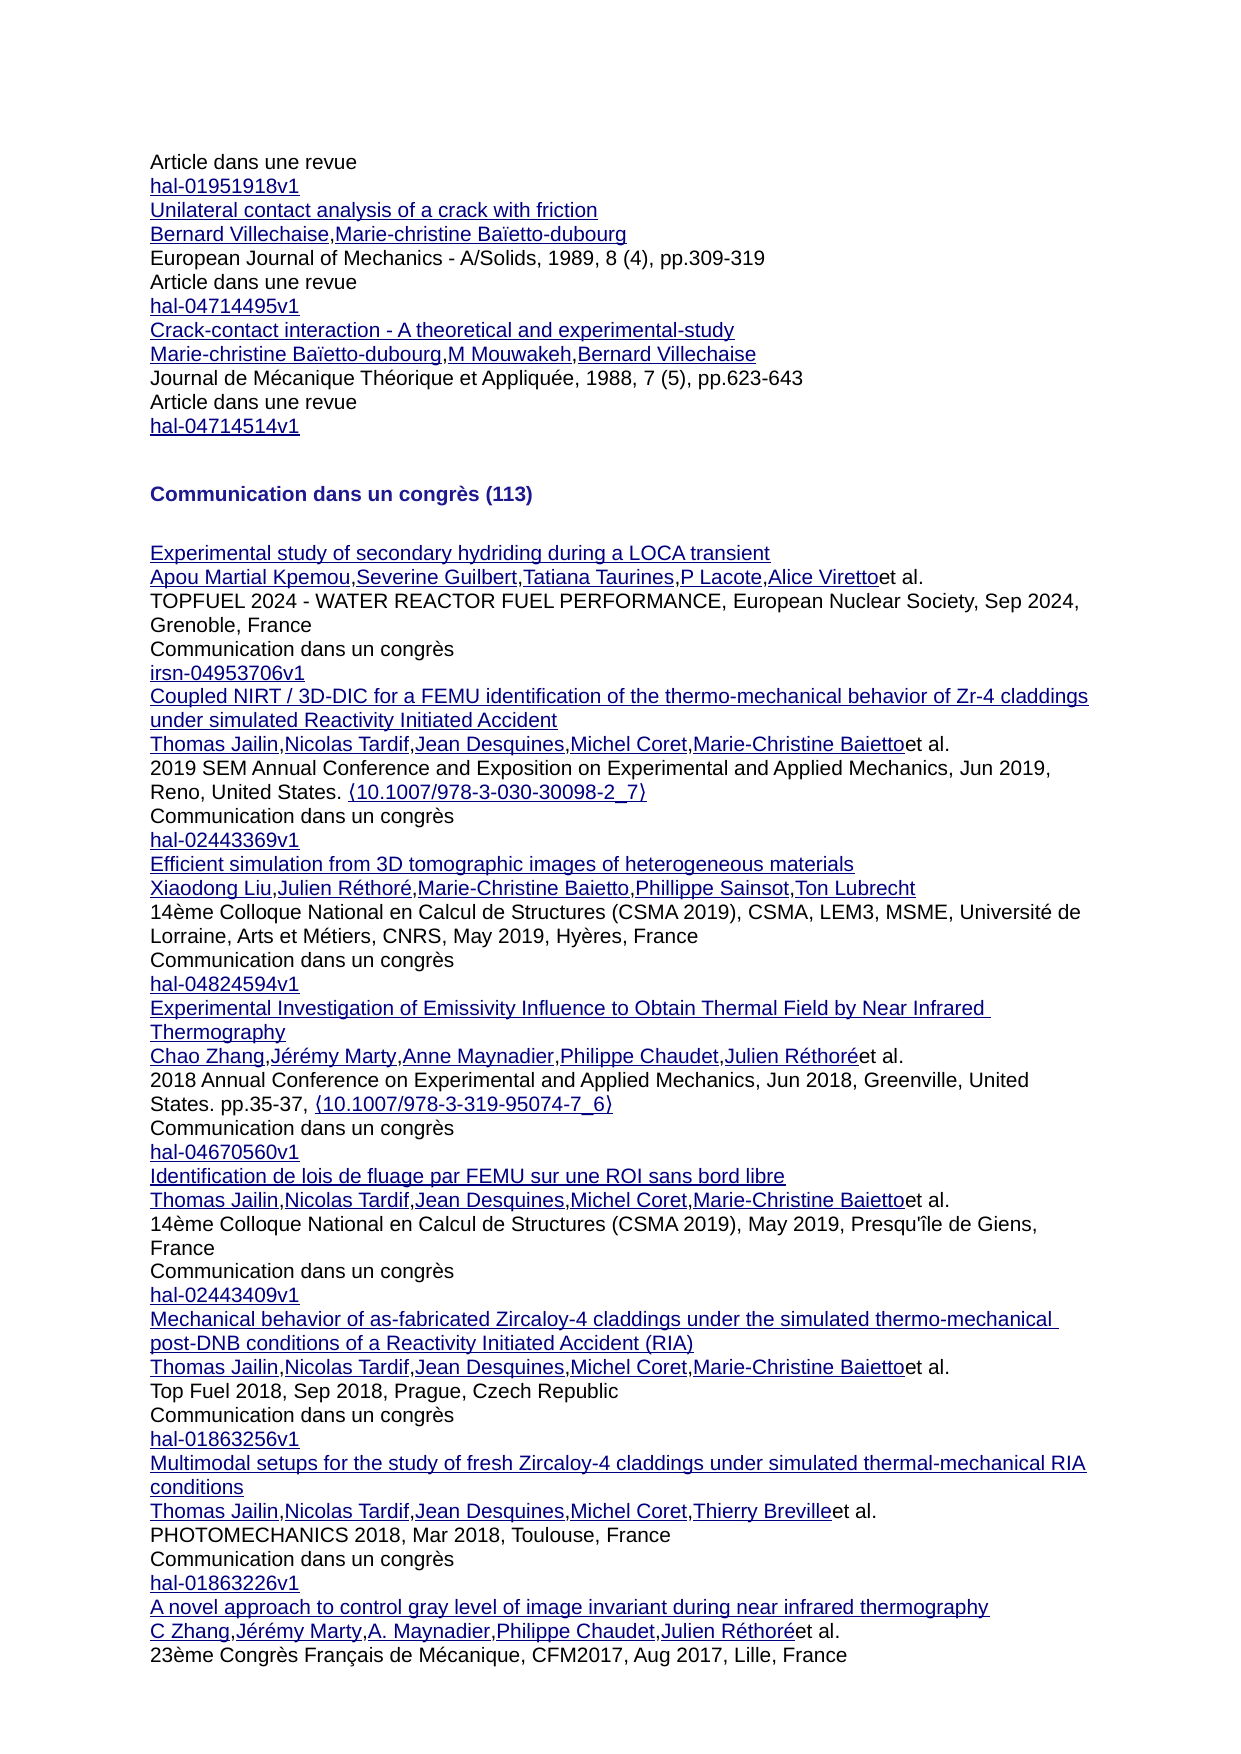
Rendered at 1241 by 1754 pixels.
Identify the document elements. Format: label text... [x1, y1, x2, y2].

table_cell Experimental Investigation of Emissivity Influence to Obtain Thermal Field by Near Infrared Thermography Chao Zhang,Jérémy Marty,Anne Maynadier,Philippe Chaudet,Julien Réthoréet al. 2018 Annual Conference on Experimental and Applied Mechanics, Jun 2018, Greenville, United States. pp.35-37, ⟨10.1007/978-3-319-95074-7_6⟩ Communication dans un congrès hal-04670560v1 [150, 996, 1090, 1163]
table_cell Article dans une revue hal-01951918v1 [150, 150, 1090, 198]
table_cell Crack-contact interaction - A theoretical and experimental-study Marie‐christine Baïetto‐dubourg,M Mouwakeh,Bernard Villechaise Journal de Mécanique Théorique et Appliquée, 1988, 7 (5), pp.623-643 Article dans une revue hal-04714514v1 [150, 318, 1090, 437]
table_cell Coupled NIRT / 3D-DIC for a FEMU identification of the thermo-mechanical behavior of Zr-4 claddings under simulated Reactivity Initiated Accident Thomas Jailin,Nicolas Tardif,Jean Desquines,Michel Coret,Marie-Christine Baiettoet al. 2019 SEM Annual Conference and Exposition on Experimental and Applied Mechanics, Jun 2019, Reno, United States. ⟨10.1007/978-3-030-30098-2_7⟩ Communication dans un congrès hal-02443369v1 [150, 684, 1090, 852]
table_cell Multimodal setups for the study of fresh Zircaloy-4 claddings under simulated thermal-mechanical RIA conditions Thomas Jailin,Nicolas Tardif,Jean Desquines,Michel Coret,Thierry Brevilleet al. PHOTOMECHANICS 2018, Mar 2018, Toulouse, France Communication dans un congrès hal-01863226v1 [150, 1451, 1090, 1595]
table_cell Identification de lois de fluage par FEMU sur une ROI sans bord libre Thomas Jailin,Nicolas Tardif,Jean Desquines,Michel Coret,Marie-Christine Baiettoet al. 14ème Colloque National en Calcul de Structures (CSMA 2019), May 2019, Presqu'île de Giens, France Communication dans un congrès hal-02443409v1 [150, 1164, 1090, 1307]
table_cell Unilateral contact analysis of a crack with friction Bernard Villechaise,Marie‐christine Baïetto‐dubourg European Journal of Mechanics - A/Solids, 1989, 8 (4), pp.309-319 Article dans une revue hal-04714495v1 [150, 198, 1090, 318]
table_header Experimental study of secondary hydriding during a LOCA transient Apou Martial Kpemou,Severine Guilbert,Tatiana Taurines,P Lacote,Alice Virettoet al. TOPFUEL 2024 - WATER REACTOR FUEL PERFORMANCE, European Nuclear Society, Sep 2024, Grenoble, France Communication dans un congrès irsn-04953706v1 [150, 541, 1090, 684]
table_cell Mechanical behavior of as-fabricated Zircaloy-4 claddings under the simulated thermo-mechanical post-DNB conditions of a Reactivity Initiated Accident (RIA) Thomas Jailin,Nicolas Tardif,Jean Desquines,Michel Coret,Marie-Christine Baiettoet al. Top Fuel 2018, Sep 2018, Prague, Czech Republic Communication dans un congrès hal-01863256v1 [150, 1307, 1090, 1451]
table_cell A novel approach to control gray level of image invariant during near infrared thermography C Zhang,Jérémy Marty,A. Maynadier,Philippe Chaudet,Julien Réthoréet al. 23ème Congrès Français de Mécanique, CFM2017, Aug 2017, Lille, France [150, 1595, 1090, 1667]
table_cell Efficient simulation from 3D tomographic images of heterogeneous materials Xiaodong Liu,Julien Réthoré,Marie-Christine Baietto,Phillippe Sainsot,Ton Lubrecht 14ème Colloque National en Calcul de Structures (CSMA 2019), CSMA, LEM3, MSME, Université de Lorraine, Arts et Métiers, CNRS, May 2019, Hyères, France Communication dans un congrès hal-04824594v1 [150, 852, 1090, 996]
subtitle Communication dans un congrès (113) [150, 482, 1090, 506]
